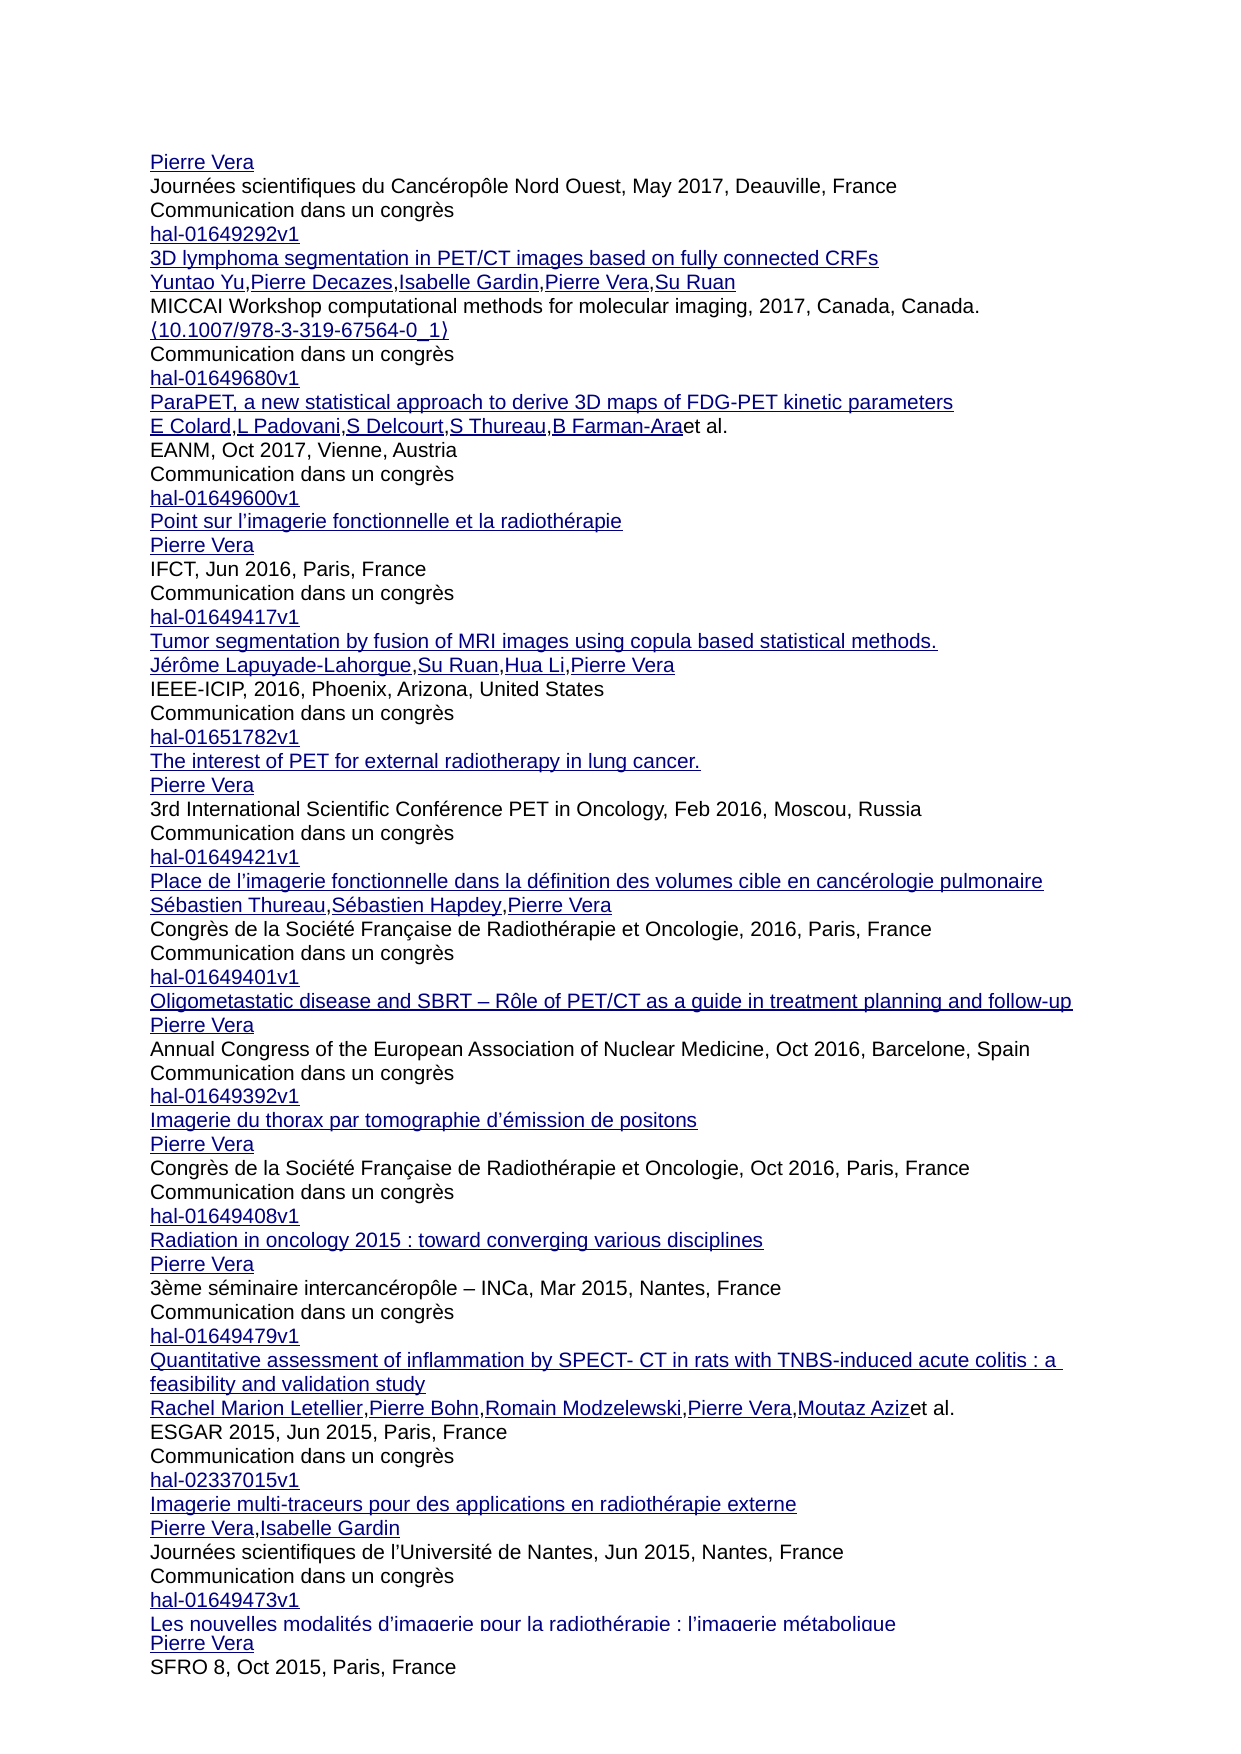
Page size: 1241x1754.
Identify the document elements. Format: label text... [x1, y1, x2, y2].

table_cell Imagerie multi-traceurs pour des applications en radiothérapie externe Pierre Vera,Isabelle Gardin Journées scientifiques de l’Université de Nantes, Jun 2015, Nantes, France Communication dans un congrès hal-01649473v1 [150, 1492, 1090, 1611]
table_cell Imagerie du thorax par tomographie d’émission de positons Pierre Vera Congrès de la Société Française de Radiothérapie et Oncologie, Oct 2016, Paris, France Communication dans un congrès hal-01649408v1 [150, 1108, 1090, 1228]
table_cell Point sur l’imagerie fonctionnelle et la radiothérapie Pierre Vera IFCT, Jun 2016, Paris, France Communication dans un congrès hal-01649417v1 [150, 509, 1090, 629]
table_cell 3D lymphoma segmentation in PET/CT images based on fully connected CRFs Yuntao Yu,Pierre Decazes,Isabelle Gardin,Pierre Vera,Su Ruan MICCAI Workshop computational methods for molecular imaging, 2017, Canada, Canada. ⟨10.1007/978-3-319-67564-0_1⟩ Communication dans un congrès hal-01649680v1 [150, 246, 1090, 389]
table_cell ParaPET, a new statistical approach to derive 3D maps of FDG-PET kinetic parameters E Colard,L Padovani,S Delcourt,S Thureau,B Farman-Araet al. EANM, Oct 2017, Vienne, Austria Communication dans un congrès hal-01649600v1 [150, 390, 1090, 509]
table_cell Radiation in oncology 2015 : toward converging various disciplines Pierre Vera 3ème séminaire intercancéropôle – INCa, Mar 2015, Nantes, France Communication dans un congrès hal-01649479v1 [150, 1228, 1090, 1348]
table_cell Pierre Vera Journées scientifiques du Cancéropôle Nord Ouest, May 2017, Deauville, France Communication dans un congrès hal-01649292v1 [150, 150, 1090, 246]
table_cell Oligometastatic disease and SBRT – Rôle of PET/CT as a guide in treatment planning and follow-up Pierre Vera Annual Congress of the European Association of Nuclear Medicine, Oct 2016, Barcelone, Spain Communication dans un congrès hal-01649392v1 [150, 989, 1090, 1108]
table_cell Tumor segmentation by fusion of MRI images using copula based statistical methods. Jérôme Lapuyade-Lahorgue,Su Ruan,Hua Li,Pierre Vera IEEE-ICIP, 2016, Phoenix, Arizona, United States Communication dans un congrès hal-01651782v1 [150, 629, 1090, 749]
table_cell The interest of PET for external radiotherapy in lung cancer. Pierre Vera 3rd International Scientific Conférence PET in Oncology, Feb 2016, Moscou, Russia Communication dans un congrès hal-01649421v1 [150, 749, 1090, 869]
table_cell Quantitative assessment of inflammation by SPECT- CT in rats with TNBS-induced acute colitis : a feasibility and validation study Rachel Marion Letellier,Pierre Bohn,Romain Modzelewski,Pierre Vera,Moutaz Azizet al. ESGAR 2015, Jun 2015, Paris, France Communication dans un congrès hal-02337015v1 [150, 1348, 1090, 1492]
table_cell Les nouvelles modalités d’imagerie pour la radiothérapie : l’imagerie métabolique Pierre Vera SFRO 8, Oct 2015, Paris, France [150, 1611, 1090, 1679]
table_cell Place de l’imagerie fonctionnelle dans la définition des volumes cible en cancérologie pulmonaire Sébastien Thureau,Sébastien Hapdey,Pierre Vera Congrès de la Société Française de Radiothérapie et Oncologie, 2016, Paris, France Communication dans un congrès hal-01649401v1 [150, 869, 1090, 988]
